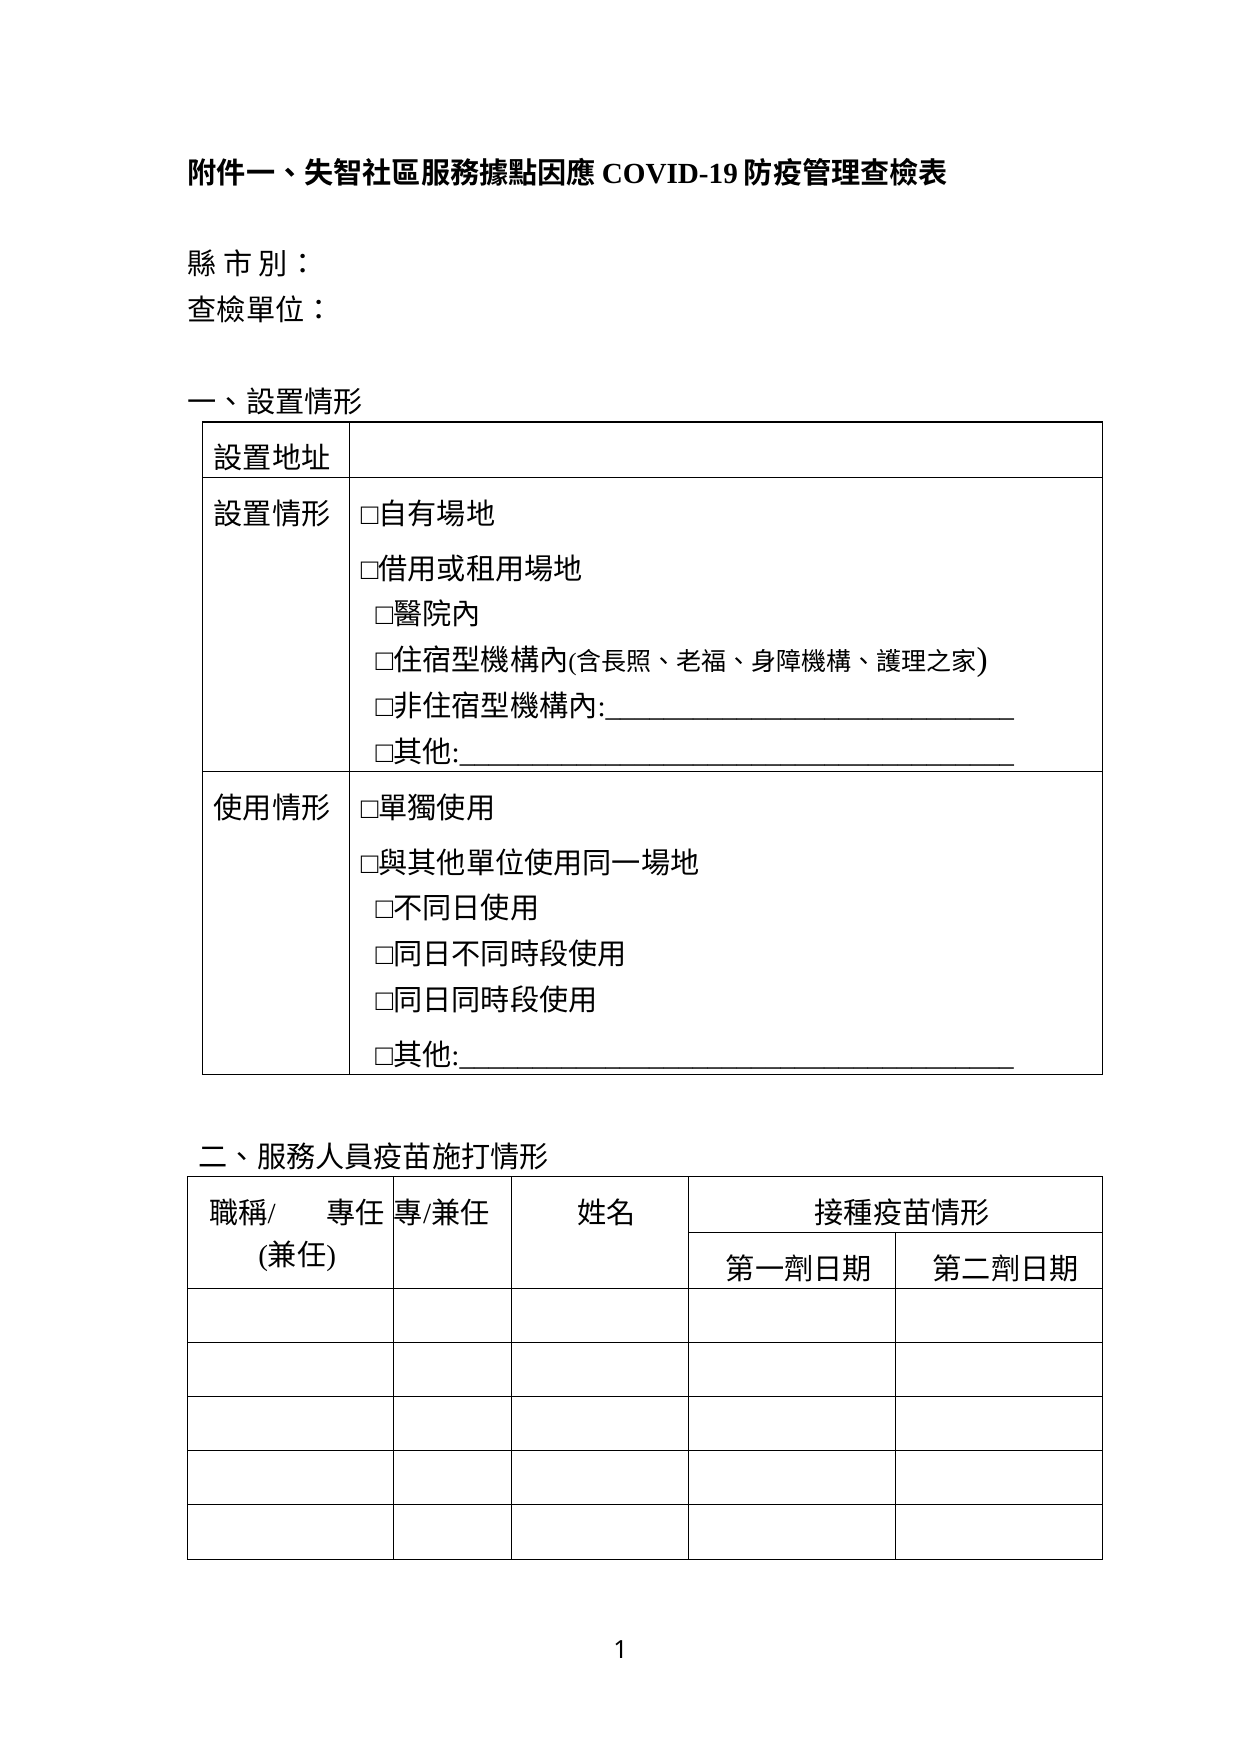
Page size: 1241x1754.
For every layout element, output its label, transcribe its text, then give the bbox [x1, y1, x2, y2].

table_cell [188, 1289, 393, 1342]
table_cell [896, 1505, 1102, 1558]
table_cell □自有場地 □借用或租用場地 □醫院內 □住宿型機構內(含長照、老福、身障機構、護理之家) □非住宿型機構內:____________________________ □其他:______________________________________ [350, 478, 1102, 771]
table_cell [689, 1343, 895, 1396]
table_cell 設置情形 [203, 478, 349, 771]
table_cell [394, 1451, 511, 1504]
text 附件一、失智社區服務據點因應COVID-19防疫管理查檢表 [187, 150, 1053, 192]
table_cell [188, 1505, 393, 1558]
table_cell [896, 1451, 1102, 1504]
table_cell [394, 1343, 511, 1396]
table_cell [188, 1343, 393, 1396]
table_cell [512, 1397, 688, 1450]
table_cell □單獨使用 □與其他單位使用同一場地 □不同日使用 □同日不同時段使用 □同日同時段使用 □其他:______________________________________ [350, 772, 1102, 1074]
table_cell [689, 1505, 895, 1558]
table_cell [896, 1289, 1102, 1342]
table_cell [896, 1343, 1102, 1396]
table_header 接種疫苗情形 [689, 1177, 1102, 1232]
text 查檢單位： [187, 284, 1059, 330]
table_cell [188, 1397, 393, 1450]
table_cell [512, 1451, 688, 1504]
table_cell [512, 1289, 688, 1342]
table_cell [689, 1397, 895, 1450]
table_cell 第一劑日期 [689, 1233, 895, 1288]
table_cell [394, 1289, 511, 1342]
table_cell [689, 1451, 895, 1504]
table_cell [896, 1397, 1102, 1450]
table_header 姓名 [512, 1177, 688, 1288]
table_cell [188, 1451, 393, 1504]
table_cell [394, 1505, 511, 1558]
text 縣 市 別： [187, 238, 1059, 284]
table_cell [394, 1397, 511, 1450]
subtitle 二、服務人員疫苗施打情形 [198, 1134, 1065, 1176]
table_cell [512, 1505, 688, 1558]
table_cell 使用情形 [203, 772, 349, 1074]
table_header 職稱/ 專任(兼任) [188, 1177, 393, 1288]
table_cell [689, 1289, 895, 1342]
table_header 專/兼任 [394, 1177, 511, 1288]
table_header 設置地址 [203, 423, 349, 477]
list 一、設置情形 [187, 376, 1053, 421]
table_cell [512, 1343, 688, 1396]
table_header [350, 423, 1102, 477]
table_cell 第二劑日期 [896, 1233, 1102, 1288]
